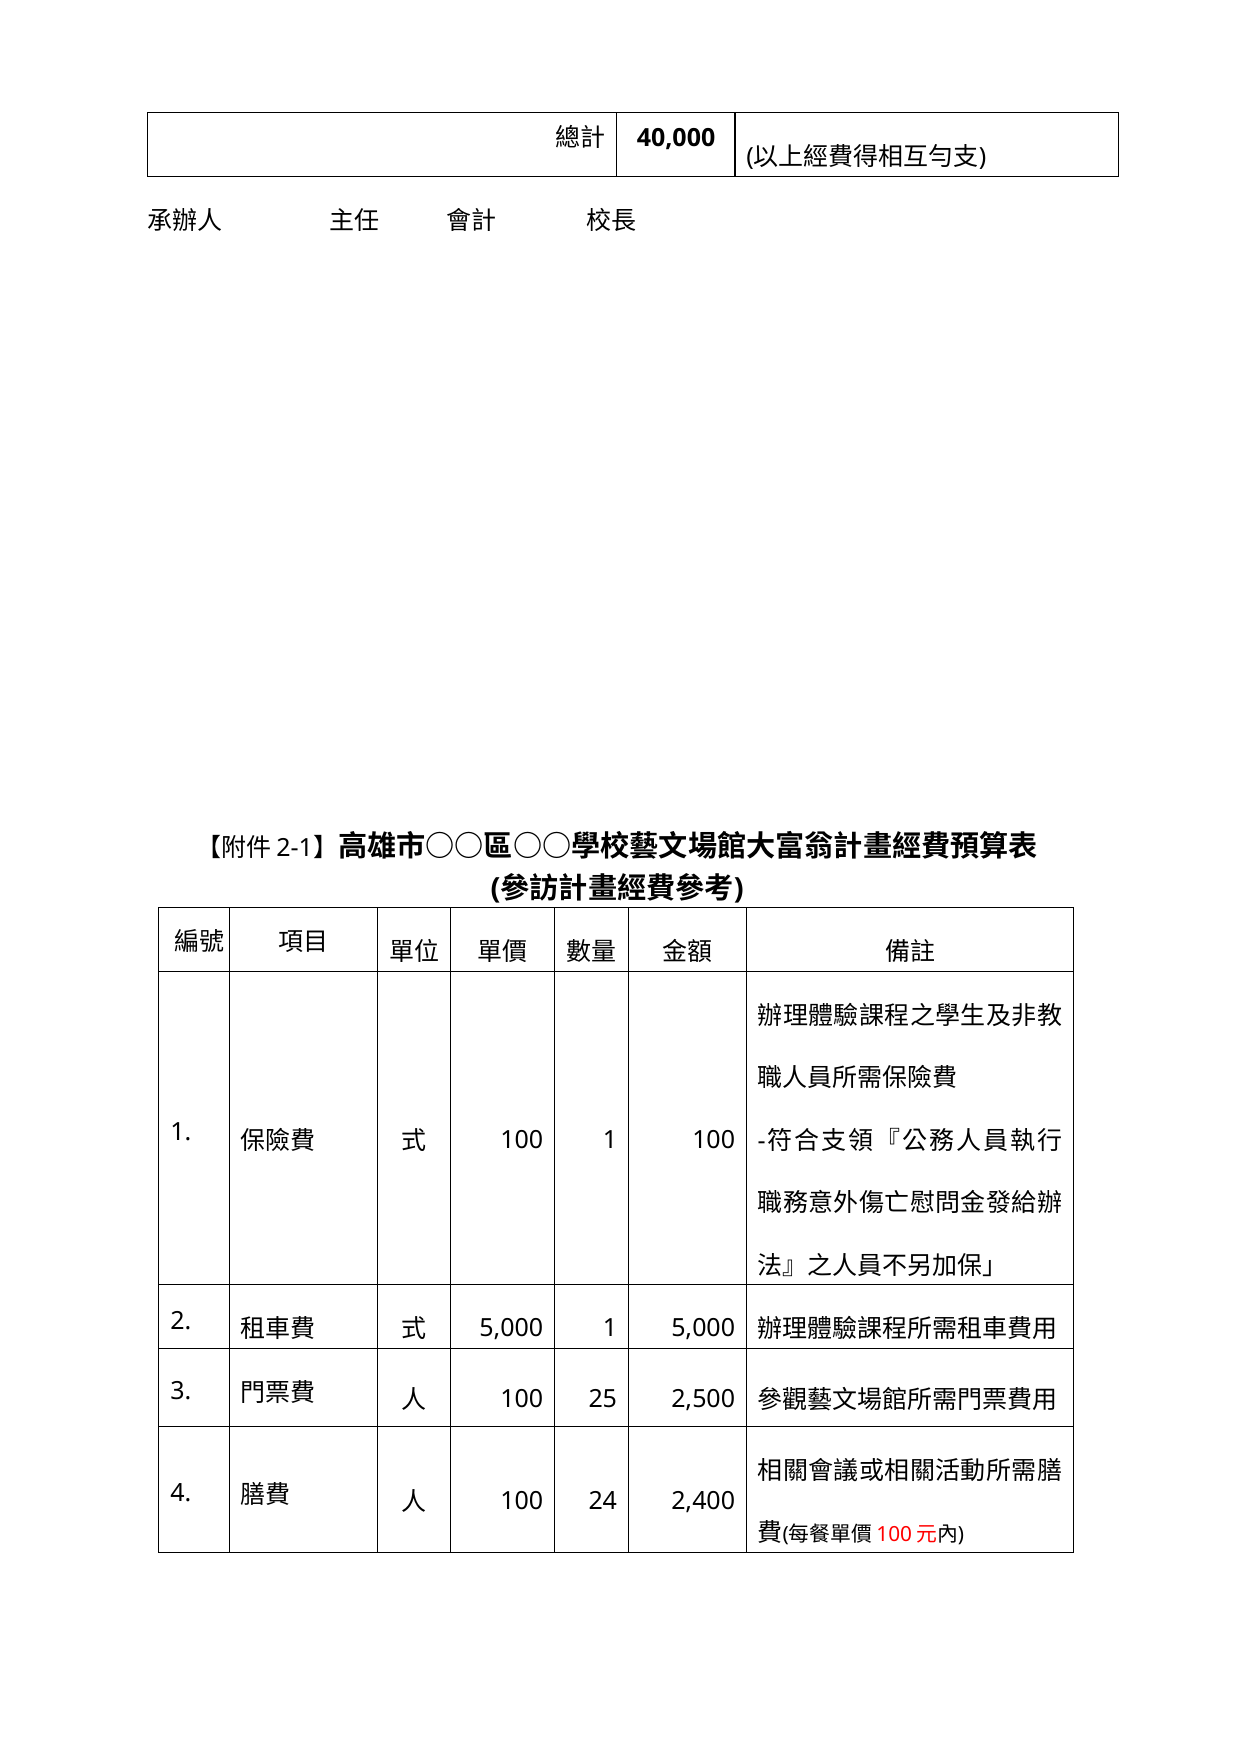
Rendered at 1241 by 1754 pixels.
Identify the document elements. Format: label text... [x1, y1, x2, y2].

table_cell 膳費 [230, 1427, 377, 1552]
table_cell 5,000 [451, 1285, 554, 1348]
table_header 數量 [555, 908, 628, 971]
table_cell 24 [555, 1427, 628, 1552]
table_cell [159, 972, 229, 1284]
table_cell 100 [451, 1427, 554, 1552]
table_header [1148, 239, 1209, 281]
table_cell 1 [555, 1285, 628, 1348]
table_cell [159, 1427, 229, 1552]
table_cell 辦理體驗課程之學生及非教職人員所需保險費 -符合支領『公務人員執行職務意外傷亡慰問金發給辦法』之人員不另加保」 [747, 972, 1073, 1284]
table_cell 辦理體驗課程所需租車費用 [747, 1285, 1073, 1348]
table_cell 保險費 [230, 972, 377, 1284]
table_cell 100 [629, 972, 746, 1284]
table_cell 式 [378, 972, 450, 1284]
table_cell [1148, 281, 1209, 1553]
table_header 單價 [451, 908, 554, 971]
table_header 項目 [230, 908, 377, 971]
text 承辦人 主任 會計 校長 [148, 177, 1107, 239]
table_cell 5,000 [629, 1285, 746, 1348]
table_cell [1086, 281, 1148, 1553]
table_header [1086, 239, 1148, 281]
table_cell 參觀藝文場館所需門票費用 [747, 1349, 1073, 1426]
table_header 金額 [629, 908, 746, 971]
table_header [148, 239, 1086, 281]
table_cell 40,000 [617, 113, 734, 176]
table_header 單位 [378, 908, 450, 971]
table_cell 人 [378, 1349, 450, 1426]
table_header 備註 [747, 908, 1073, 971]
table_cell 式 [378, 1285, 450, 1348]
table_cell 總計 [148, 113, 616, 176]
table_cell 2,400 [629, 1427, 746, 1552]
table_cell (以上經費得相互勻支) [736, 113, 1118, 176]
table_cell 租車費 [230, 1285, 377, 1348]
table_cell 100 [451, 1349, 554, 1426]
table_header 編號 [159, 908, 229, 971]
table_cell 門票費 [230, 1349, 377, 1426]
table_cell 人 [378, 1427, 450, 1552]
table_cell 2,500 [629, 1349, 746, 1426]
table_cell 100 [451, 972, 554, 1284]
table_cell [1210, 281, 1240, 1553]
table_header [1210, 239, 1240, 281]
table_cell 1 [555, 972, 628, 1284]
table_cell [159, 1349, 229, 1426]
table_cell [159, 1285, 229, 1348]
table_cell 相關會議或相關活動所需膳費(每餐單價100元內) [747, 1427, 1073, 1552]
table_cell 25 [555, 1349, 628, 1426]
table_cell 【附件2-1】高雄市○○區○○學校藝文場館大富翁計畫經費預算表 (參訪計畫經費參考) 承辦人 主任 會計 校長 【附件3】 [148, 281, 1086, 1553]
